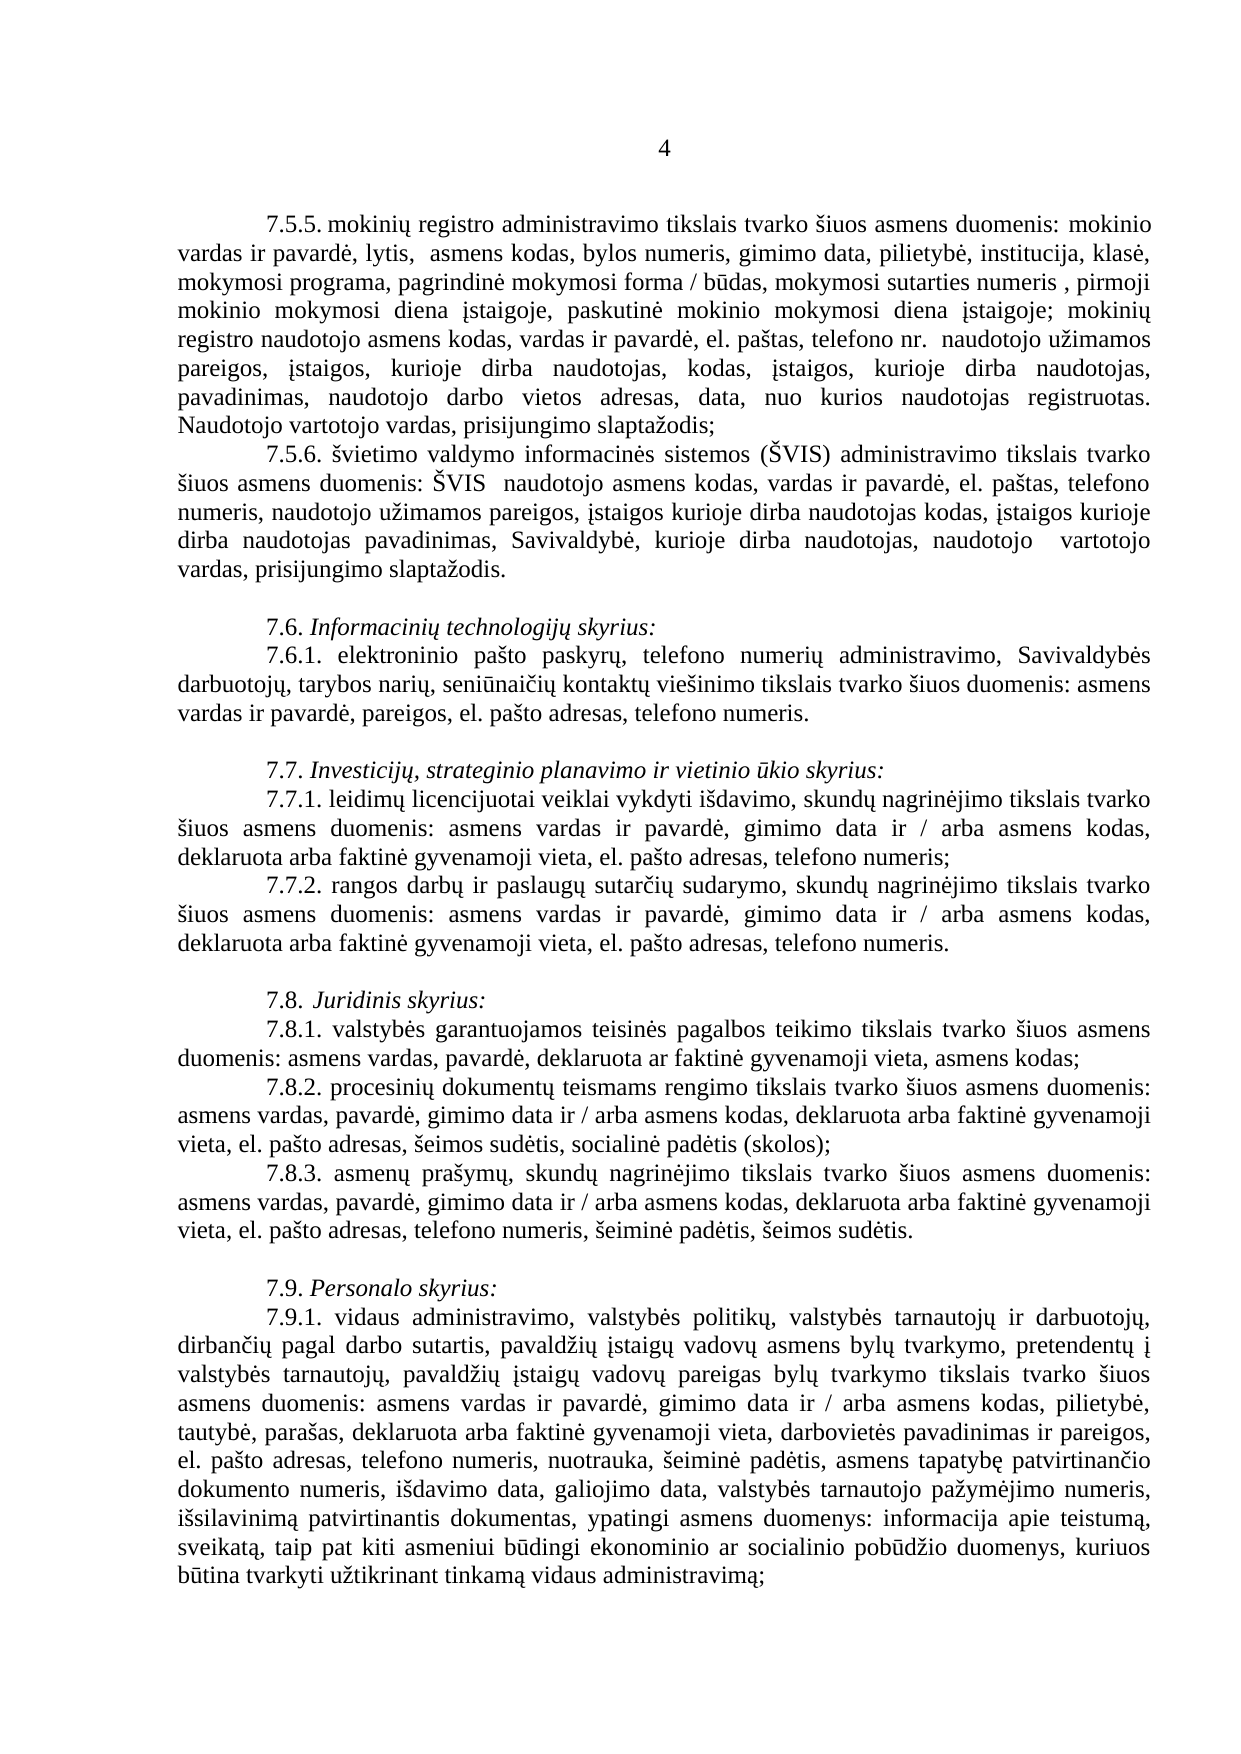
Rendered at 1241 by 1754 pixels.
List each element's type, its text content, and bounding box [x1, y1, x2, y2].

text 7.7.1. leidimų licencijuotai veiklai vykdyti išdavimo, skundų nagrinėjimo tikslais tvarko šiuos asmens duomenis: asmens vardas ir pavardė, gimimo data ir / arba asmens kodas, deklaruota arba faktinė gyvenamoji vieta, el. pašto adresas, telefono numeris; [177, 784, 1152, 870]
text 7.8.3. asmenų prašymų, skundų nagrinėjimo tikslais tvarko šiuos asmens duomenis: asmens vardas, pavardė, gimimo data ir / arba asmens kodas, deklaruota arba faktinė gyvenamoji vieta, el. pašto adresas, telefono numeris, šeiminė padėtis, šeimos sudėtis. [177, 1158, 1152, 1244]
text 7.9. Personalo skyrius: [177, 1273, 1152, 1302]
text 7.6. Informacinių technologijų skyrius: [177, 612, 1152, 640]
text 7.9.1. vidaus administravimo, valstybės politikų, valstybės tarnautojų ir darbuotojų, dirbančių pagal darbo sutartis, pavaldžių įstaigų vadovų asmens bylų tvarkymo, pretendentų į valstybės tarnautojų, pavaldžių įstaigų vadovų pareigas bylų tvarkymo tikslais tvarko šiuos asmens duomenis: asmens vardas ir pavardė, gimimo data ir / arba asmens kodas, pilietybė, tautybė, parašas, deklaruota arba faktinė gyvenamoji vieta, darbovietės pavadinimas ir pareigos, el. pašto adresas, telefono numeris, nuotrauka, šeiminė padėtis, asmens tapatybę patvirtinančio dokumento numeris, išdavimo data, galiojimo data, valstybės tarnautojo pažymėjimo numeris, išsilavinimą patvirtinantis dokumentas, ypatingi asmens duomenys: informacija apie teistumą, sveikatą, taip pat kiti asmeniui būdingi ekonominio ar socialinio pobūdžio duomenys, kuriuos būtina tvarkyti užtikrinant tinkamą vidaus administravimą; [177, 1302, 1152, 1589]
text 7.5.6. švietimo valdymo informacinės sistemos (ŠVIS) administravimo tikslais tvarko šiuos asmens duomenis: ŠVIS naudotojo asmens kodas, vardas ir pavardė, el. paštas, telefono numeris, naudotojo užimamos pareigos, įstaigos kurioje dirba naudotojas kodas, įstaigos kurioje dirba naudotojas pavadinimas, Savivaldybė, kurioje dirba naudotojas, naudotojo vartotojo vardas, prisijungimo slaptažodis. [177, 439, 1152, 583]
text 7.8.2. procesinių dokumentų teismams rengimo tikslais tvarko šiuos asmens duomenis: asmens vardas, pavardė, gimimo data ir / arba asmens kodas, deklaruota arba faktinė gyvenamoji vieta, el. pašto adresas, šeimos sudėtis, socialinė padėtis (skolos); [177, 1072, 1152, 1158]
text 7.7.2. rangos darbų ir paslaugų sutarčių sudarymo, skundų nagrinėjimo tikslais tvarko šiuos asmens duomenis: asmens vardas ir pavardė, gimimo data ir / arba asmens kodas, deklaruota arba faktinė gyvenamoji vieta, el. pašto adresas, telefono numeris. [177, 870, 1152, 957]
text 7.7. Investicijų, strateginio planavimo ir vietinio ūkio skyrius: [177, 755, 1152, 784]
text 7.6.1. elektroninio pašto paskyrų, telefono numerių administravimo, Savivaldybės darbuotojų, tarybos narių, seniūnaičių kontaktų viešinimo tikslais tvarko šiuos duomenis: asmens vardas ir pavardė, pareigos, el. pašto adresas, telefono numeris. [177, 640, 1152, 727]
text 7.8. Juridinis skyrius: [177, 985, 1152, 1014]
text 7.8.1. valstybės garantuojamos teisinės pagalbos teikimo tikslais tvarko šiuos asmens duomenis: asmens vardas, pavardė, deklaruota ar faktinė gyvenamoji vieta, asmens kodas; [177, 1014, 1152, 1072]
text 7.5.5. mokinių registro administravimo tikslais tvarko šiuos asmens duomenis: mokinio vardas ir pavardė, lytis, asmens kodas, bylos numeris, gimimo data, pilietybė, institucija, klasė, mokymosi programa, pagrindinė mokymosi forma / būdas, mokymosi sutarties numeris , pirmoji mokinio mokymosi diena įstaigoje, paskutinė mokinio mokymosi diena įstaigoje; mokinių registro naudotojo asmens kodas, vardas ir pavardė, el. paštas, telefono nr. naudotojo užimamos pareigos, įstaigos, kurioje dirba naudotojas, kodas, įstaigos, kurioje dirba naudotojas, pavadinimas, naudotojo darbo vietos adresas, data, nuo kurios naudotojas registruotas. Naudotojo vartotojo vardas, prisijungimo slaptažodis; [177, 209, 1152, 439]
